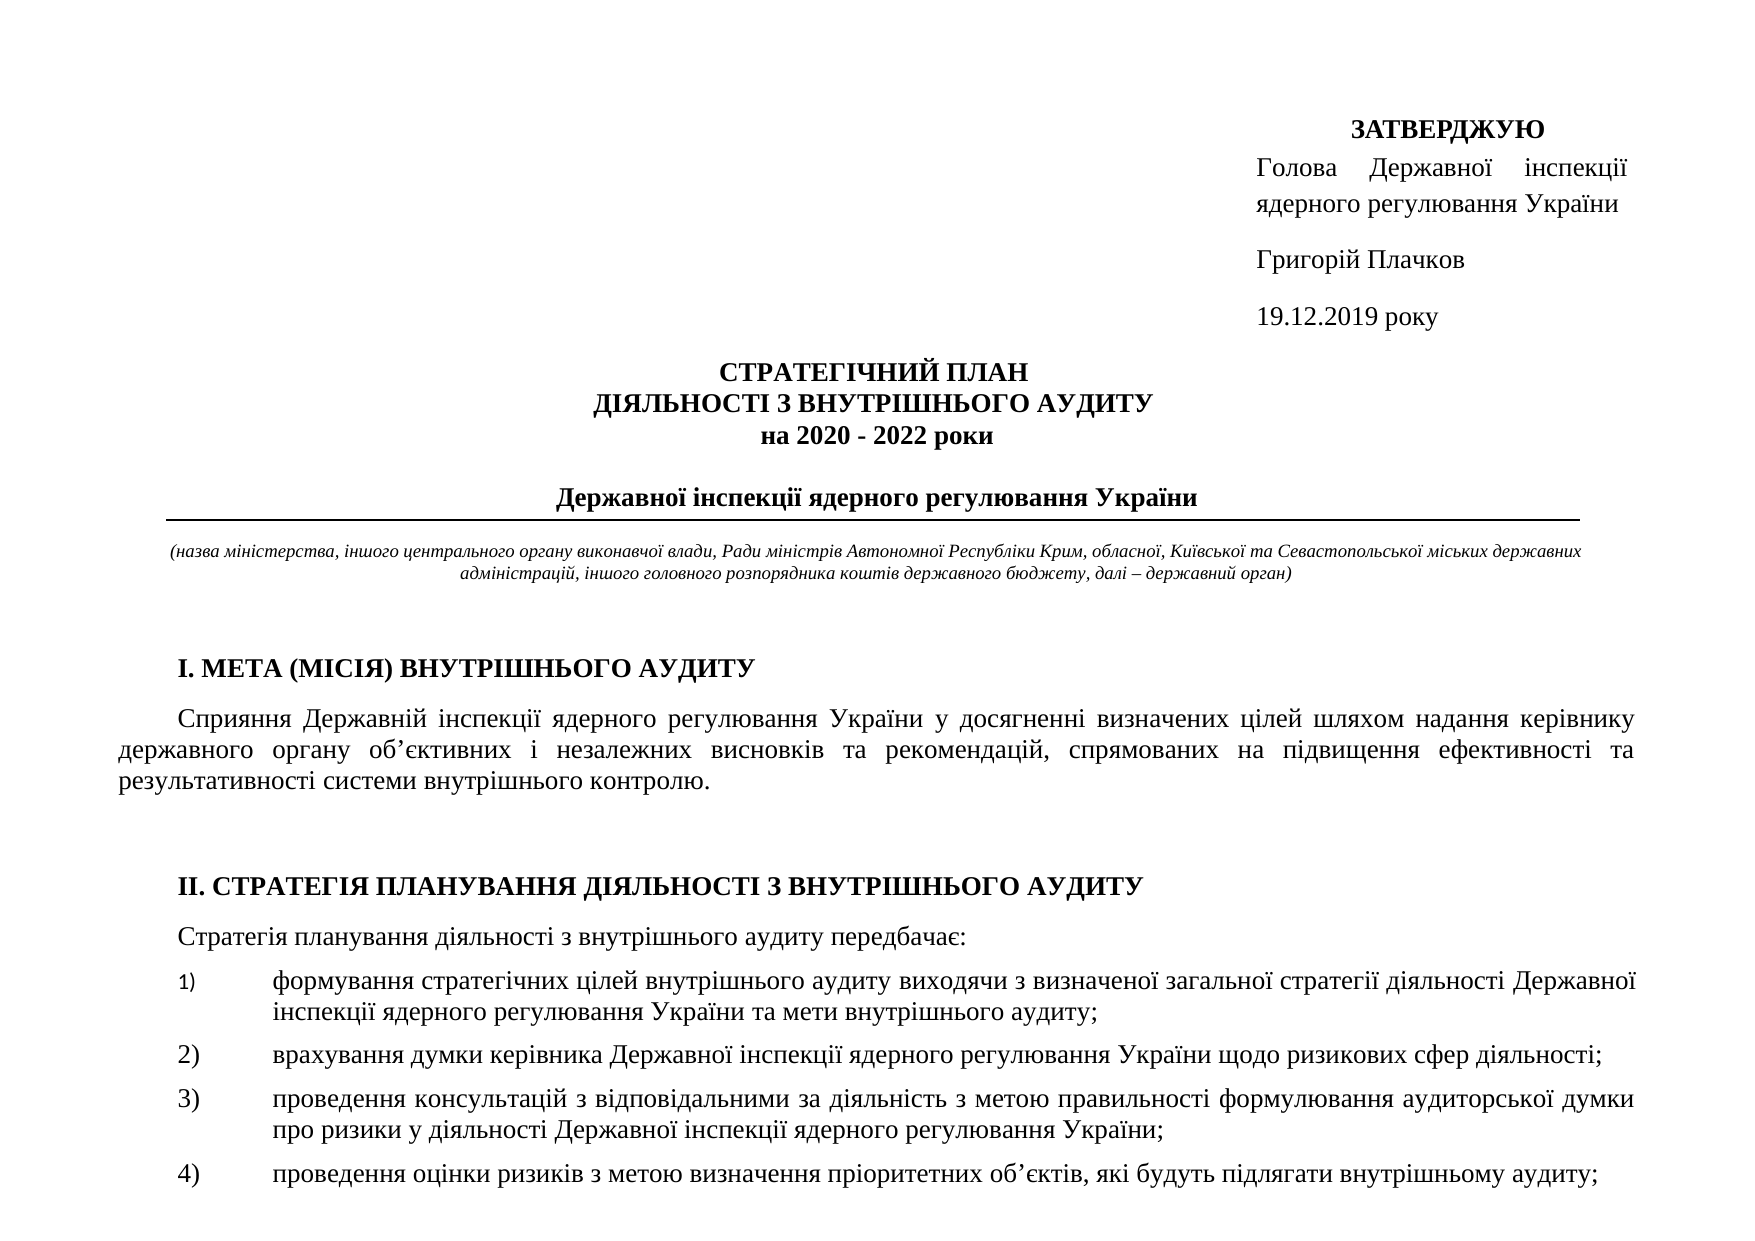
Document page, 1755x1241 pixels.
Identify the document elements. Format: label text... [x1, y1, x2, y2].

text Григорій Плачков [1256, 243, 1639, 274]
list формування стратегічних цілей внутрішнього аудиту виходячи з визначеної загальної стратегії діяльності Державної інспекції ядерного регулювання України та мети внутрішнього аудиту; [177, 964, 1636, 1026]
list проведення оцінки ризиків з метою визначення пріоритетних об’єктів, які будуть підлягати внутрішньому аудиту; [177, 1157, 1636, 1188]
text Державної інспекції ядерного регулювання України [118, 481, 1636, 512]
text І. МЕТА (МІСІЯ) ВНУТРІШНЬОГО АУДИТУ [118, 652, 1636, 683]
subtitle ЗАТВЕРДЖУЮ [1256, 114, 1639, 145]
text 19.12.2019 року [1256, 300, 1639, 331]
text Сприяння Державній інспекції ядерного регулювання України у досягненні визначених цілей шляхом надання керівнику державного органу об’єктивних і незалежних висновків та рекомендацій, спрямованих на підвищення ефективності та результативності системи внутрішнього контролю. [118, 702, 1636, 795]
text Голова Державної інспекції ядерного регулювання України [1256, 151, 1627, 218]
list проведення консультацій з відповідальними за діяльність з метою правильності формулювання аудиторської думки про ризики у діяльності Державної інспекції ядерного регулювання України; [177, 1082, 1636, 1144]
text Стратегія планування діяльності з внутрішнього аудиту передбачає: [118, 920, 1636, 951]
text (назва міністерства, іншого центрального органу виконавчої влади, Ради міністрів Автономної Республіки Крим, обласної, Київської та Севастопольської міських державних адміністрацій, іншого головного розпорядника коштів державного бюджету, далі – державний орган) [118, 540, 1636, 583]
text СТРАТЕГІЧНИЙ ПЛАН [118, 356, 1636, 388]
text ІІ. СТРАТЕГІЯ ПЛАНУВАННЯ ДІЯЛЬНОСТІ З ВНУТРІШНЬОГО АУДИТУ [118, 870, 1636, 901]
text на 2020 - 2022 роки [118, 419, 1636, 450]
list врахування думки керівника Державної інспекції ядерного регулювання України щодо ризикових сфер діяльності; [177, 1038, 1636, 1070]
text ДІЯЛЬНОСТІ З ВНУТРІШНЬОГО АУДИТУ [118, 388, 1636, 419]
